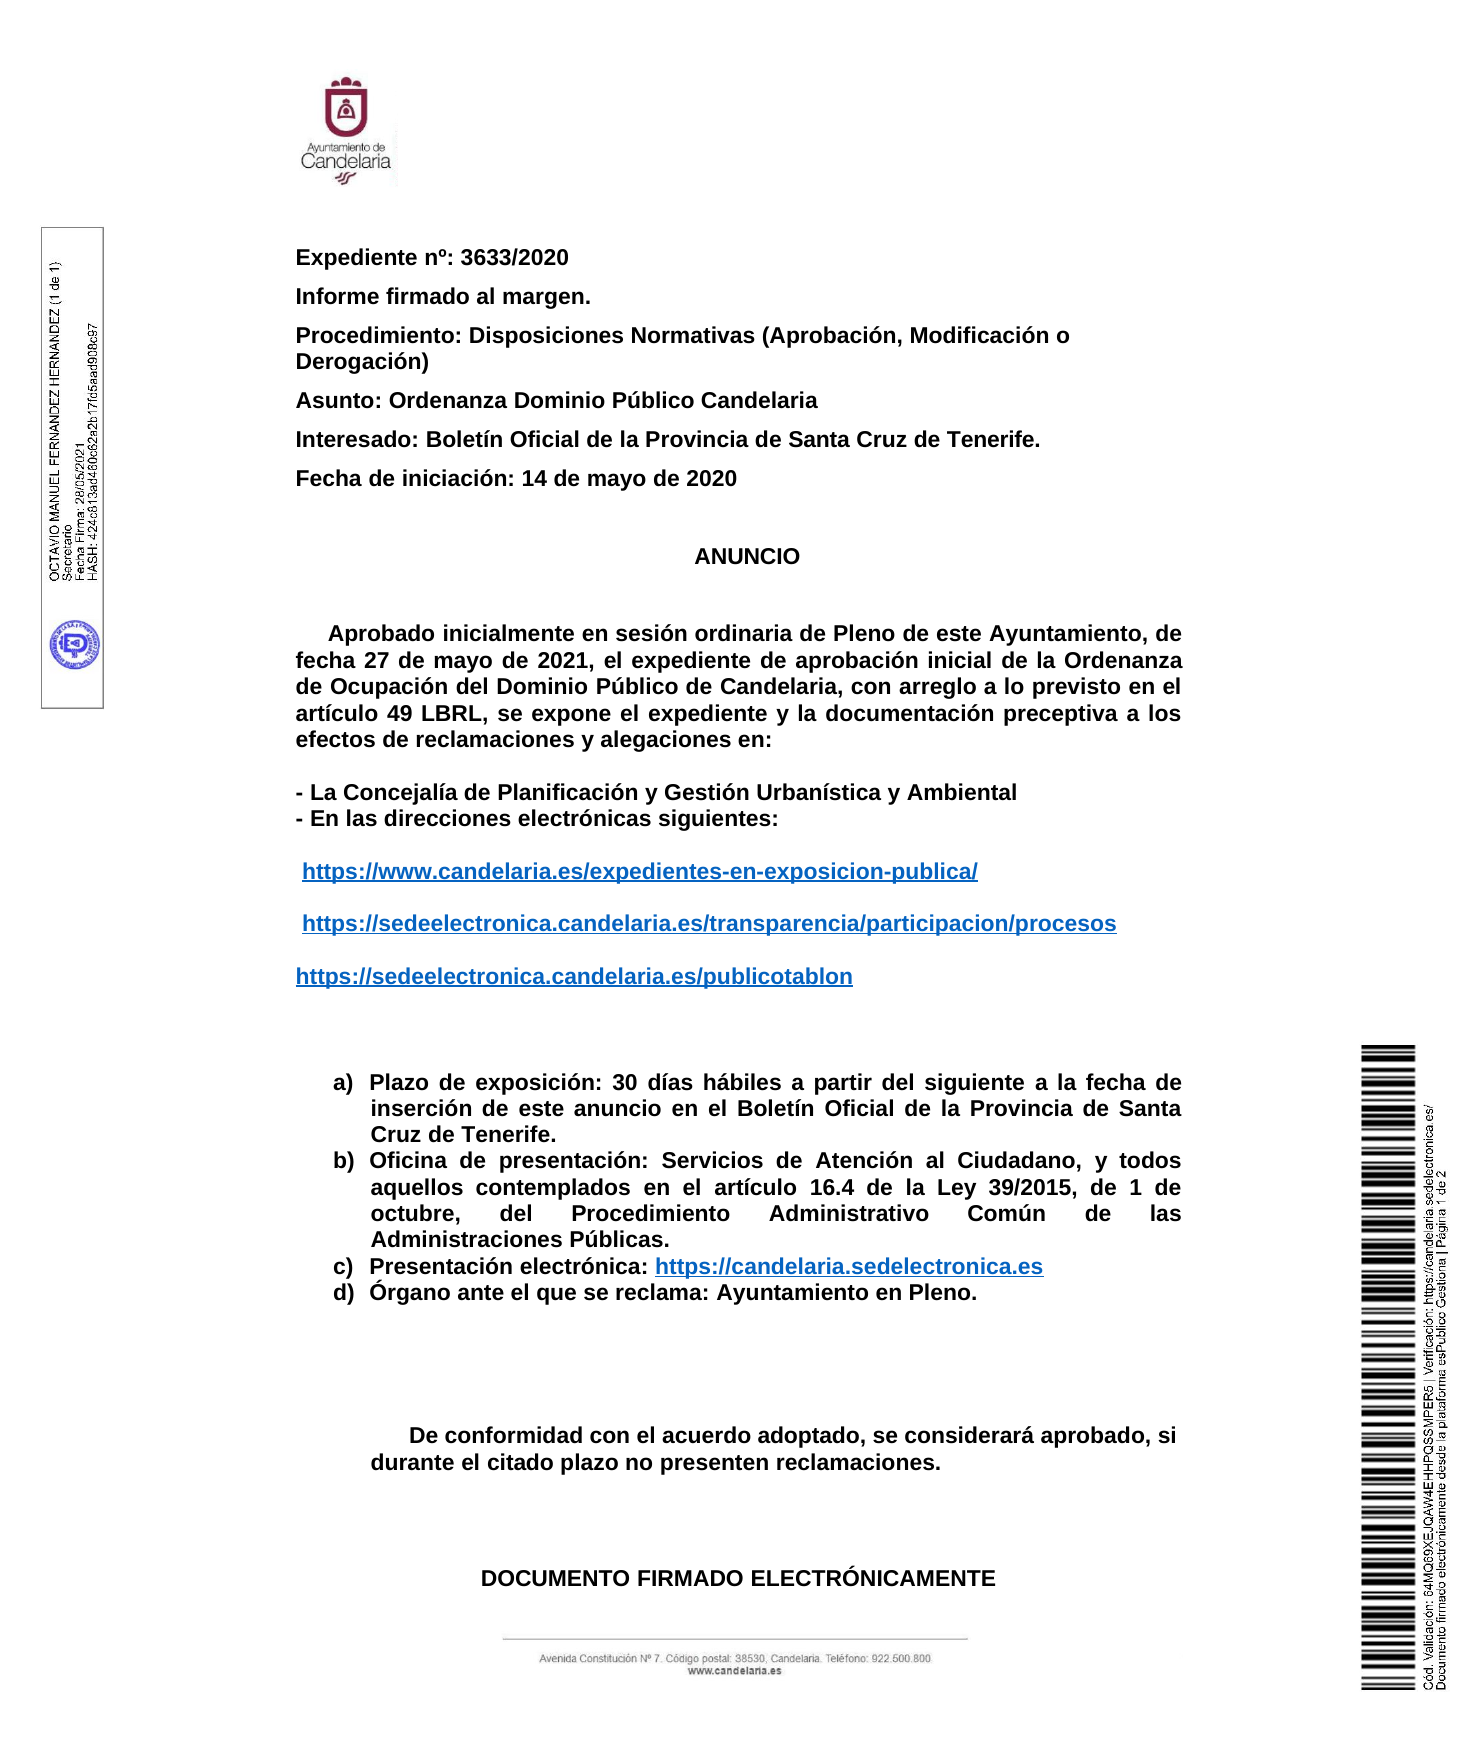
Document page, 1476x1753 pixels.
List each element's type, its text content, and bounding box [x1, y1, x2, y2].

text del [499, 1201, 558, 1227]
text Cruz de Tenerife. [370, 1122, 1206, 1148]
text En las direcciones electrónicas siguientes: [310, 806, 1041, 832]
text De conformidad con el acuerdo adoptado, se considerará aprobado, si [409, 1423, 1202, 1449]
text octubre, [370, 1201, 486, 1227]
text Informe firmado al margen. [295, 284, 616, 310]
text aquellos contemplados en el artículo 16.4 de la Ley 39/2015, de 1 de [370, 1175, 1206, 1201]
text b) Oficina de presentación: Servicios de Atención al Ciudadano, y todos [333, 1148, 1206, 1174]
text Aprobado inicialmente en sesión ordinaria de Pleno de este Ayuntamiento, de [328, 621, 1206, 647]
text - [295, 779, 310, 805]
text Derogación) [295, 349, 1094, 375]
text Administrativo [769, 1201, 955, 1227]
text - [295, 806, 310, 832]
text Interesado: Boletín Oficial de la Provincia de Santa Cruz de Tenerife. [295, 427, 1064, 453]
text Procedimiento [571, 1201, 756, 1227]
text Procedimiento: Disposiciones Normativas (Aprobación, Modificación o [295, 323, 1094, 349]
text de [1084, 1201, 1136, 1227]
text Común [967, 1201, 1071, 1227]
text Administraciones Públicas. [370, 1227, 695, 1253]
text a) Plazo de exposición: 30 días hábiles a partir del siguiente a la fecha de [333, 1069, 1206, 1095]
text artículo 49 LBRL, se expone el expediente y la documentación preceptiva a los [295, 700, 1206, 726]
text durante el citado plazo no presenten reclamaciones. [370, 1449, 1202, 1475]
text https://www.candelaria.es/expedientes-en-exposicion-publica/ [302, 859, 1142, 884]
text Expediente nº: 3633/2020 [295, 245, 616, 271]
text las [1149, 1201, 1207, 1227]
text efectos de reclamaciones y alegaciones en: [295, 727, 1206, 753]
text de Ocupación del Dominio Público de Candelaria, con arreglo a lo previsto en el [295, 674, 1206, 700]
text DOCUMENTO FIRMADO ELECTRÓNICAMENTE [481, 1566, 1021, 1592]
text ANUNCIO [694, 543, 826, 569]
text d) Órgano ante el que se reclama: Ayuntamiento en Pleno. [333, 1280, 1068, 1306]
text Fecha de iniciación: 14 de mayo de 2020 [295, 466, 1064, 492]
text https://sedeelectronica.candelaria.es/transparencia/participacion/procesos [302, 911, 1142, 937]
text La Concejalía de Planificación y Gestión Urbanística y Ambiental [310, 779, 1041, 805]
text fecha 27 de mayo de 2021, el expediente de aprobación inicial de la Ordenanza [295, 648, 1206, 673]
text Asunto: Ordenanza Dominio Público Candelaria [295, 388, 1064, 414]
text c) Presentación electrónica: https://candelaria.sedelectronica.es [333, 1254, 1068, 1280]
text https://sedeelectronica.candelaria.es/publicotablon [295, 964, 1142, 989]
text inserción de este anuncio en el Boletín Oficial de la Provincia de Santa [370, 1096, 1206, 1121]
